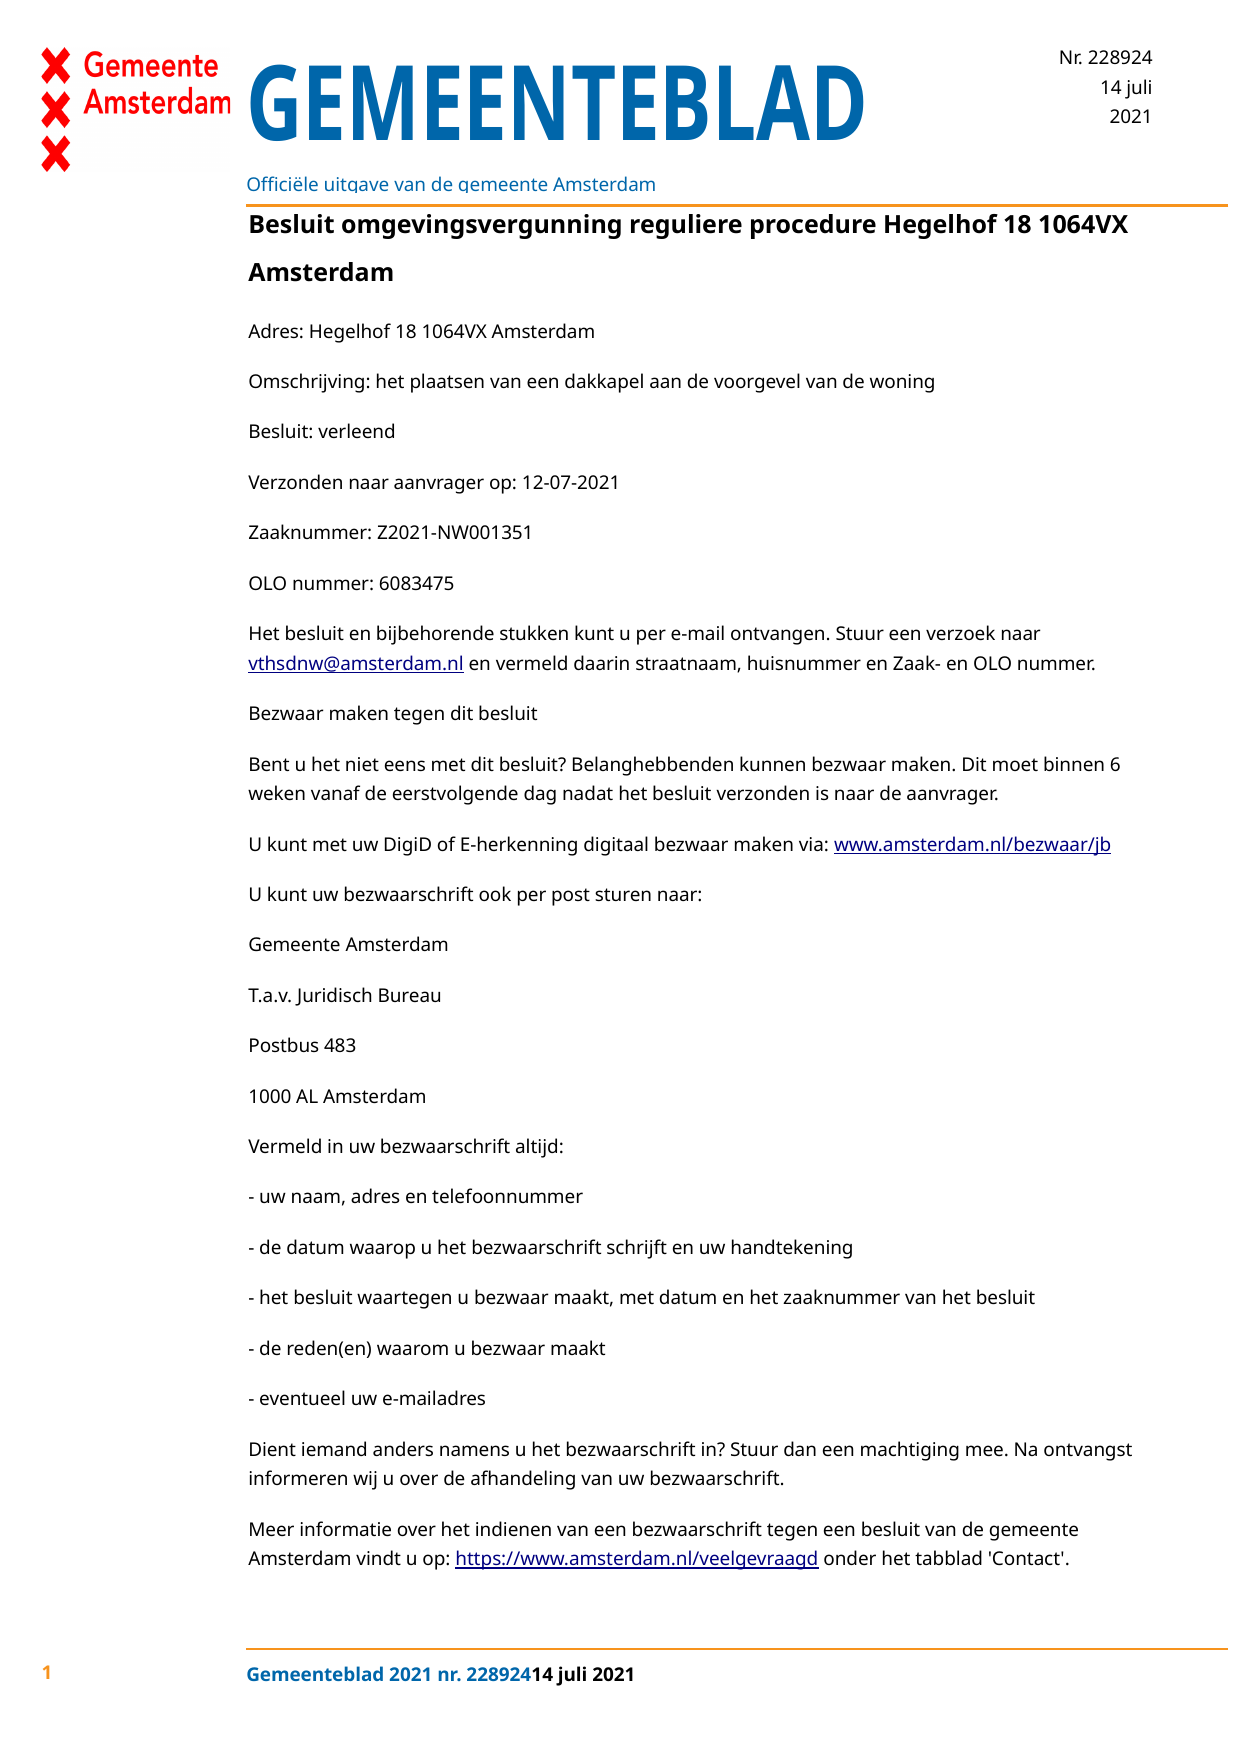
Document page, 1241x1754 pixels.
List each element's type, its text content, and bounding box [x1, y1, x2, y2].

text Bent u het niet eens met dit besluit? Belanghebbenden kunnen bezwaar maken. Dit moet binnen 6 weken vanaf de eerstvolgende dag nadat het besluit verzonden is naar de aanvrager. [248, 751, 1152, 806]
text - de reden(en) waarom u bezwaar maakt [248, 1335, 1152, 1361]
text Adres: Hegelhof 18 1064VX Amsterdam [248, 318, 1152, 344]
text Bezwaar maken tegen dit besluit [248, 700, 1152, 726]
text Dient iemand anders namens u het bezwaarschrift in? Stuur dan een machtiging mee. Na ontvangst informeren wij u over de afhandeling van uw bezwaarschrift. [248, 1436, 1152, 1491]
text Omschrijving: het plaatsen van een dakkapel aan de voorgevel van de woning [248, 368, 1152, 394]
text Zaaknummer: Z2021-NW001351 [248, 519, 1152, 545]
text U kunt met uw DigiD of E-herkenning digitaal bezwaar maken via: www.amsterdam.nl/bezwaar/jb [248, 831, 1152, 857]
text Meer informatie over het indienen van een bezwaarschrift tegen een besluit van de gemeente Amsterdam vindt u op: https://www.amsterdam.nl/veelgevraagd onder het tabblad 'Contact'. [248, 1516, 1152, 1571]
text OLO nummer: 6083475 [248, 570, 1152, 596]
text Het besluit en bijbehorende stukken kunt u per e-mail ontvangen. Stuur een verzoek naar vthsdnw@amsterdam.nl en vermeld daarin straatnaam, huisnummer en Zaak- en OLO nummer. [248, 620, 1152, 676]
text Gemeente Amsterdam [248, 932, 1152, 957]
text T.a.v. Juridisch Bureau [248, 982, 1152, 1008]
text - eventueel uw e-mailadres [248, 1385, 1152, 1411]
picture [41, 47, 231, 172]
text 1000 AL Amsterdam [248, 1083, 1152, 1109]
text - het besluit waartegen u bezwaar maakt, met datum en het zaaknummer van het besluit [248, 1284, 1152, 1310]
text Postbus 483 [248, 1032, 1152, 1058]
text - uw naam, adres en telefoonnummer [248, 1184, 1152, 1209]
text U kunt uw bezwaarschrift ook per post sturen naar: [248, 881, 1152, 907]
text Besluit omgevingsvergunning reguliere procedure Hegelhof 18 1064VX Amsterdam [248, 207, 1152, 288]
text Verzonden naar aanvrager op: 12-07-2021 [248, 469, 1152, 495]
text Besluit: verleend [248, 419, 1152, 444]
text Vermeld in uw bezwaarschrift altijd: [248, 1133, 1152, 1159]
text - de datum waarop u het bezwaarschrift schrijft en uw handtekening [248, 1234, 1152, 1260]
